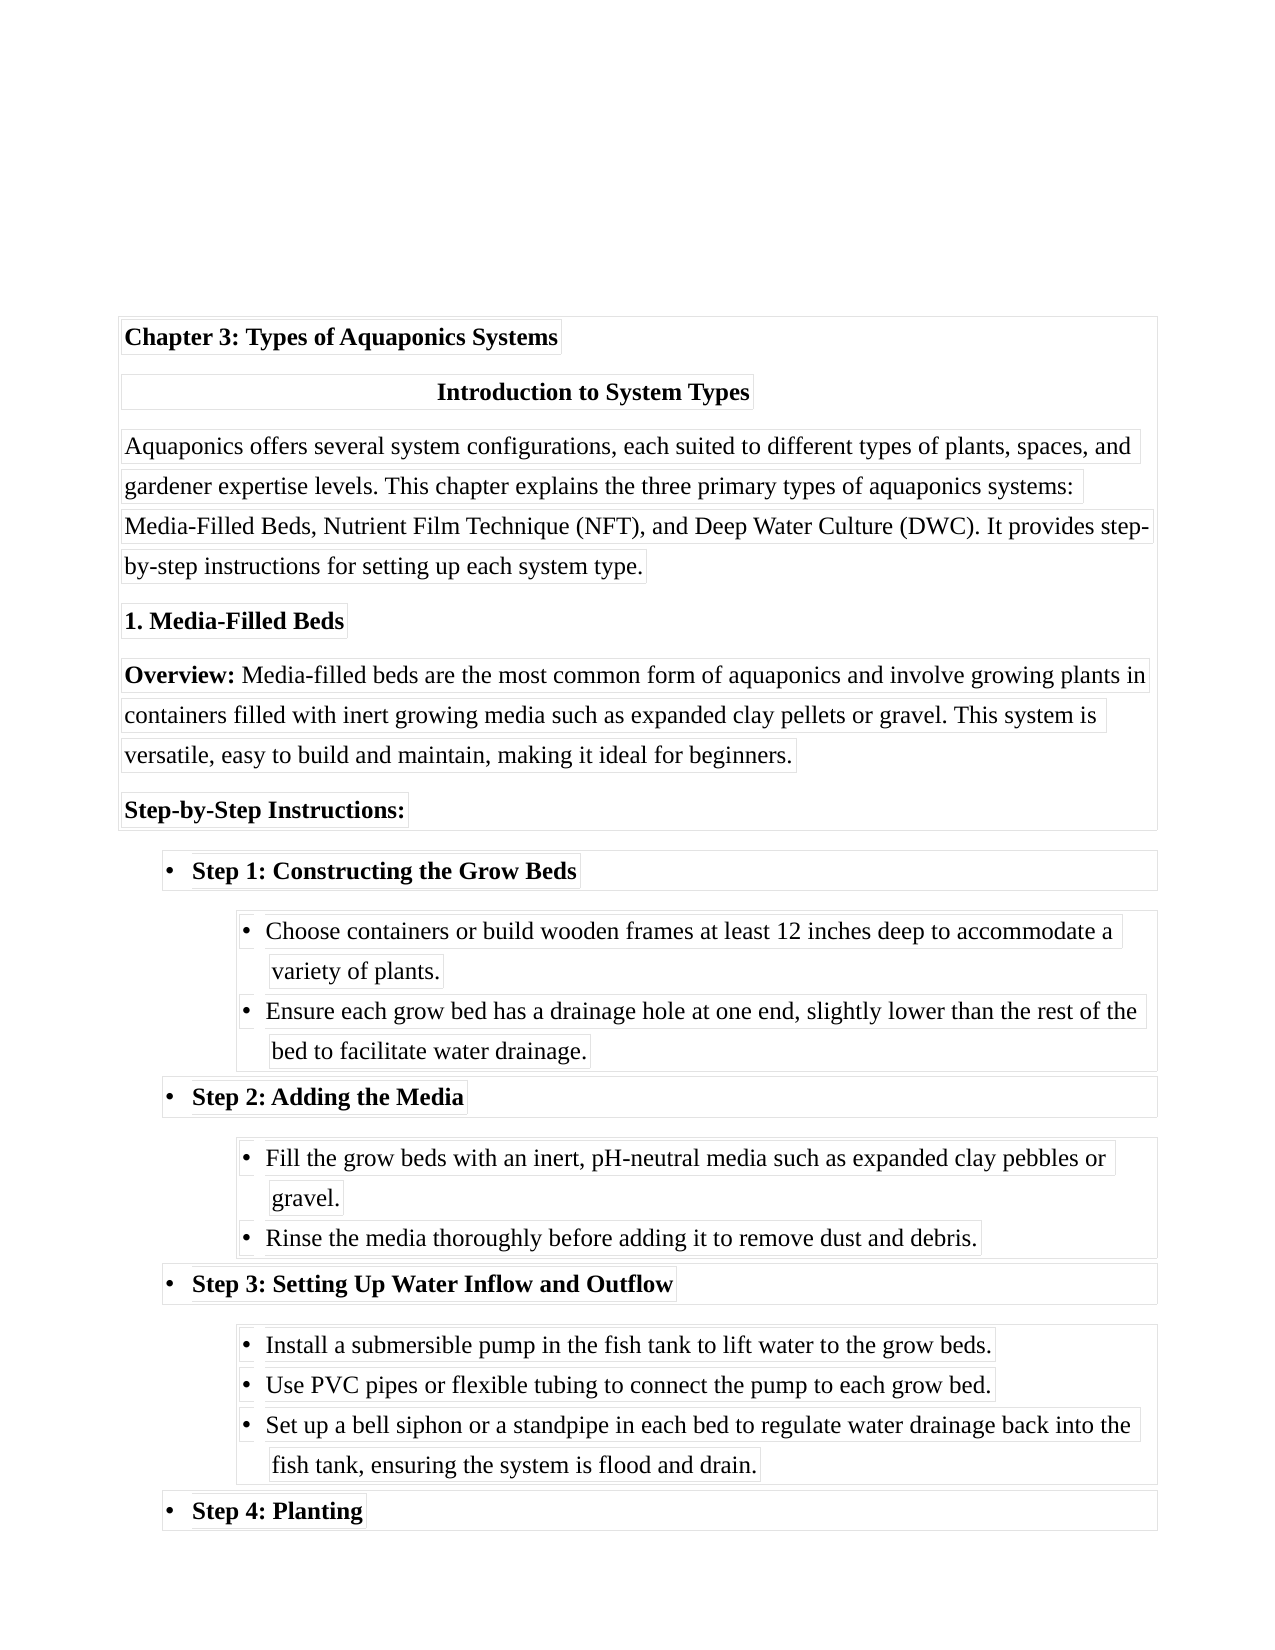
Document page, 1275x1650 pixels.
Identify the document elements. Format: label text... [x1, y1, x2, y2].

text Step-by-Step Instructions: [119, 789, 1157, 830]
text Aquaponics offers several system configurations, each suited to different types of plants, spaces, and gardener expertise levels. This chapter explains the three primary types of aquaponics systems: Media-Filled Beds, Nutrient Film Technique (NFT), and Deep Water Culture (DWC). It provides step-by-step instructions for setting up each system type. [119, 425, 1157, 583]
text Overview: Media-filled beds are the most common form of aquaponics and involve growing plants in containers filled with inert growing media such as expanded clay pellets or gravel. This system is versatile, easy to build and maintain, making it ideal for beginners. [119, 654, 1157, 772]
list Step 2: Adding the Media [163, 1077, 1157, 1117]
list Use PVC pipes or flexible tubing to connect the pump to each grow bed. [237, 1364, 1157, 1402]
text Chapter 3: Types of Aquaponics Systems [119, 317, 1157, 354]
list Fill the grow beds with an inert, pH-neutral media such as expanded clay pebbles or gravel. [237, 1138, 1157, 1215]
text Introduction to System Types [119, 371, 1157, 409]
list Ensure each grow bed has a drainage hole at one end, slightly lower than the rest of the bed to facilitate water drainage. [237, 990, 1157, 1071]
list Rinse the media thoroughly before adding it to remove dust and debris. [237, 1217, 1157, 1258]
list Step 3: Setting Up Water Inflow and Outflow [163, 1264, 1157, 1304]
list Step 1: Constructing the Grow Beds [163, 851, 1157, 890]
list Choose containers or build wooden frames at least 12 inches deep to accommodate a variety of plants. [237, 911, 1157, 988]
list Install a submersible pump in the fish tank to lift water to the grow beds. [237, 1325, 1157, 1362]
text 1. Media-Filled Beds [119, 600, 1157, 638]
list Set up a bell siphon or a standpipe in each bed to regulate water drainage back into the fish tank, ensuring the system is flood and drain. [237, 1404, 1157, 1484]
list Step 4: Planting [163, 1491, 1157, 1530]
